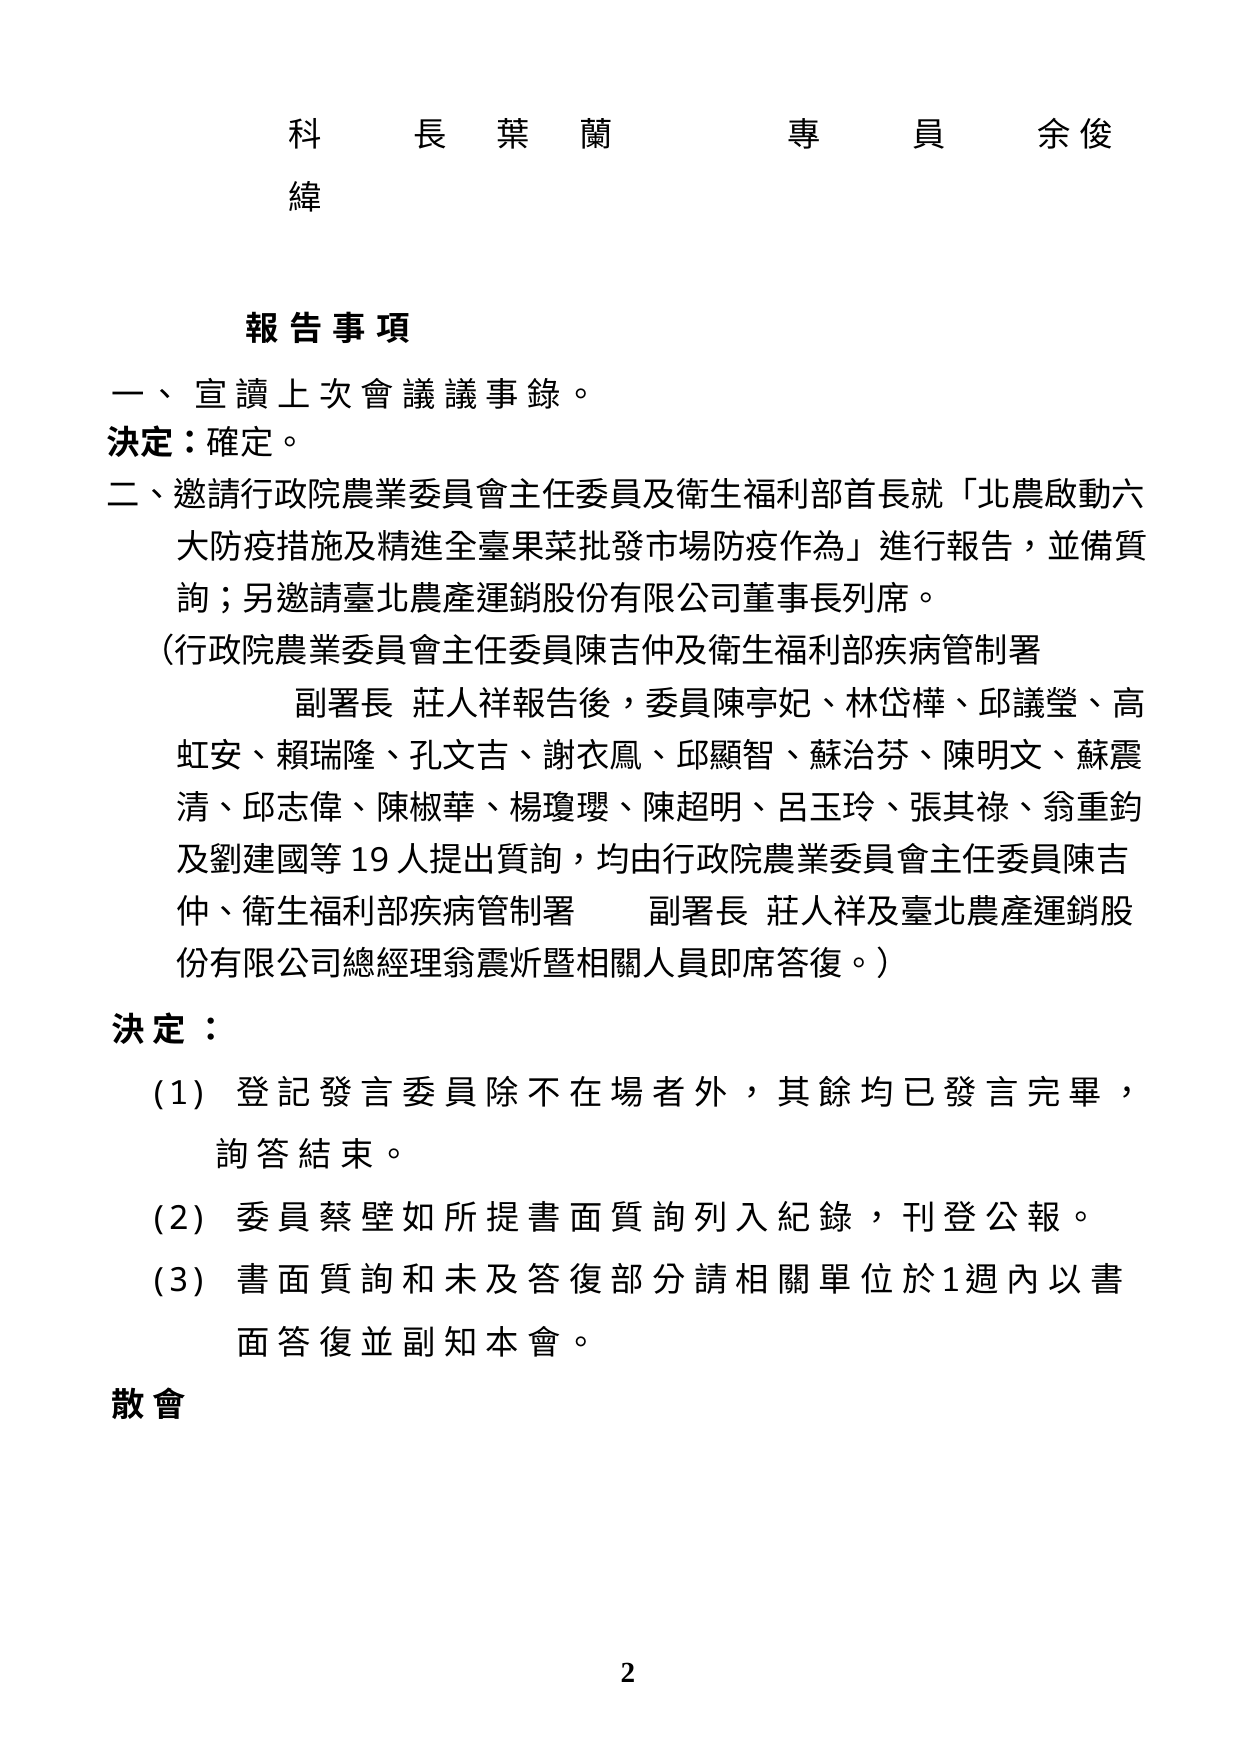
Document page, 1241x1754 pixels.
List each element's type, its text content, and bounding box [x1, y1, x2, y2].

list 委員蔡壁如所提書面質詢列入紀錄，刊登公報。 [144, 1173, 1148, 1236]
list 登記發言委員除不在場者外，其餘均已發言完畢，詢答結束。 [144, 1048, 1148, 1173]
text 散會 [107, 1361, 1148, 1423]
text 決定：確定。 [107, 413, 1148, 465]
list 書面質詢和未及答復部分請相關單位於1週內以書面答復並副知本會。 [144, 1236, 1148, 1361]
text 一、宣讀上次會議議事錄。 [107, 350, 1148, 413]
text 決定： [107, 986, 1148, 1048]
text 科 長 葉 蘭 專 員 余俊緯 [280, 91, 1148, 216]
text 二、邀請行政院農業委員會主任委員及衛生福利部首長就「北農啟動六大防疫措施及精進全臺果菜批發市場防疫作為」進行報告，並備質詢；另邀請臺北農產運銷股份有限公司董事長列席。 [107, 465, 1148, 621]
text （行政院農業委員會主任委員陳吉仲及衛生福利部疾病管制署 副署長 莊人祥報告後，委員陳亭妃、林岱樺、邱議瑩、高虹安、賴瑞隆、孔文吉、謝衣鳯、邱顯智、蘇治芬、陳明文、蘇震清、邱志偉、陳椒華、楊瓊瓔、陳超明、呂玉玲、張其祿、翁重鈞及劉建國等19人提出質詢，均由行政院農業委員會主任委員陳吉仲、衛生福利部疾病管制署 副署長 莊人祥及臺北農產運銷股份有限公司總經理翁震炘暨相關人員即席答復。） [141, 621, 1148, 986]
text 報告事項 [245, 298, 1148, 350]
